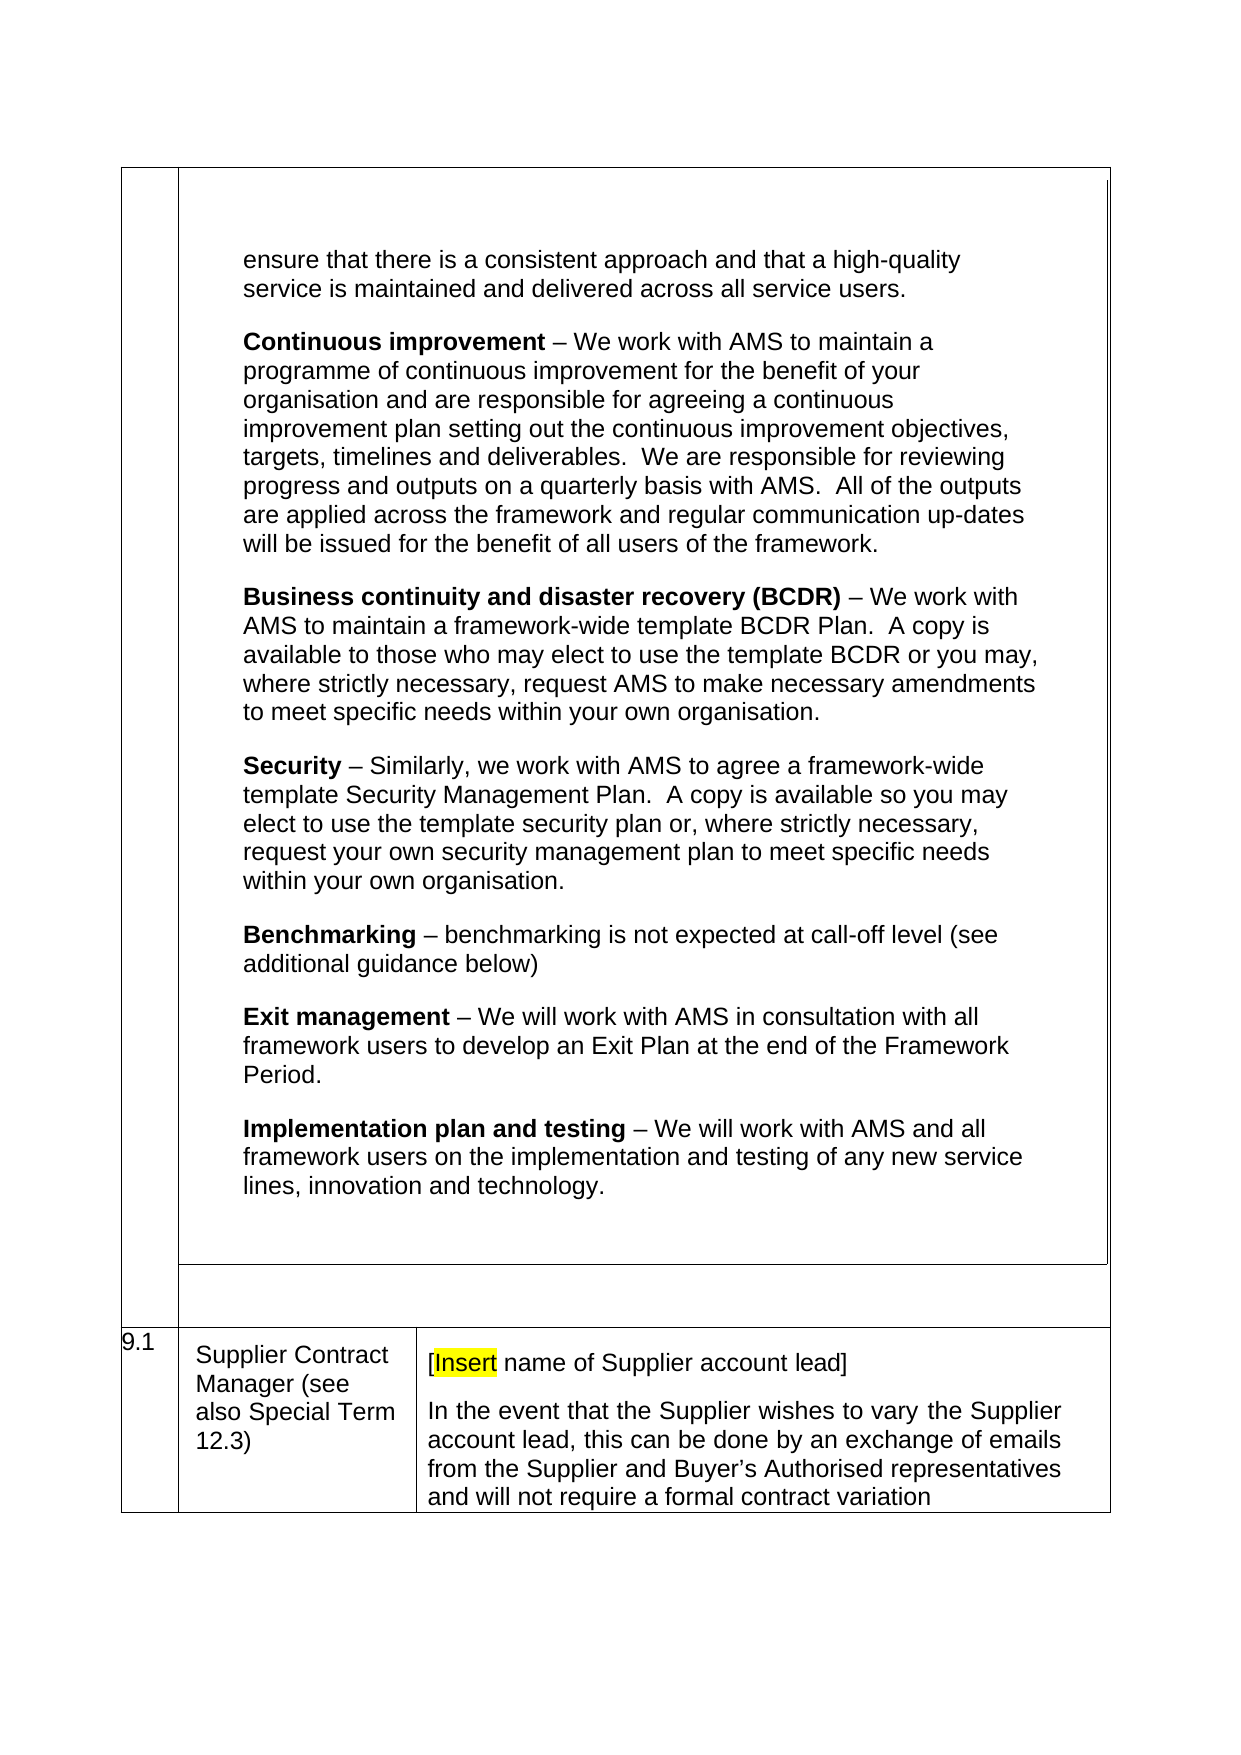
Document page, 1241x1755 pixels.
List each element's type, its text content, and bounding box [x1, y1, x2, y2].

table_cell [Insert name of Supplier account lead] In the event that the Supplier wishes to vary the Supplier account lead, this can be done by an exchange of emails from the Supplier and Buyer’s Authorised representatives and will not require a formal contract variation [417, 1328, 1110, 1512]
table_cell Supplier Contract Manager (see also Special Term 12.3) [179, 1328, 416, 1512]
table_header ensure that there is a consistent approach and that a high-quality service is maintained and delivered across all service users. Continuous improvement – We work with AMS to maintain a programme of continuous improvement for the benefit of your organisation and are responsible for agreeing a continuous improvement plan setting out the continuous improvement objectives, targets, timelines and deliverables. We are responsible for reviewing progress and outputs on a quarterly basis with AMS. All of the outputs are applied across the framework and regular communication up-dates will be issued for the benefit of all users of the framework. Business continuity and disaster recovery (BCDR) – We work with AMS to maintain a framework-wide template BCDR Plan. A copy is available to those who may elect to use the template BCDR or you may, where strictly necessary, request AMS to make necessary amendments to meet specific needs within your own organisation. Security – Similarly, we work with AMS to agree a framework-wide template Security Management Plan. A copy is available so you may elect to use the template security plan or, where strictly necessary, request your own security management plan to meet specific needs within your own organisation. Benchmarking – benchmarking is not expected at call-off level (see additional guidance below) Exit management – We will work with AMS in consultation with all framework users to develop an Exit Plan at the end of the Framework Period. Implementation plan and testing – We will work with AMS and all framework users on the implementation and testing of any new service lines, innovation and technology. [179, 168, 1110, 1327]
table_header [122, 168, 178, 1327]
table_cell 9.1 [122, 1328, 178, 1512]
